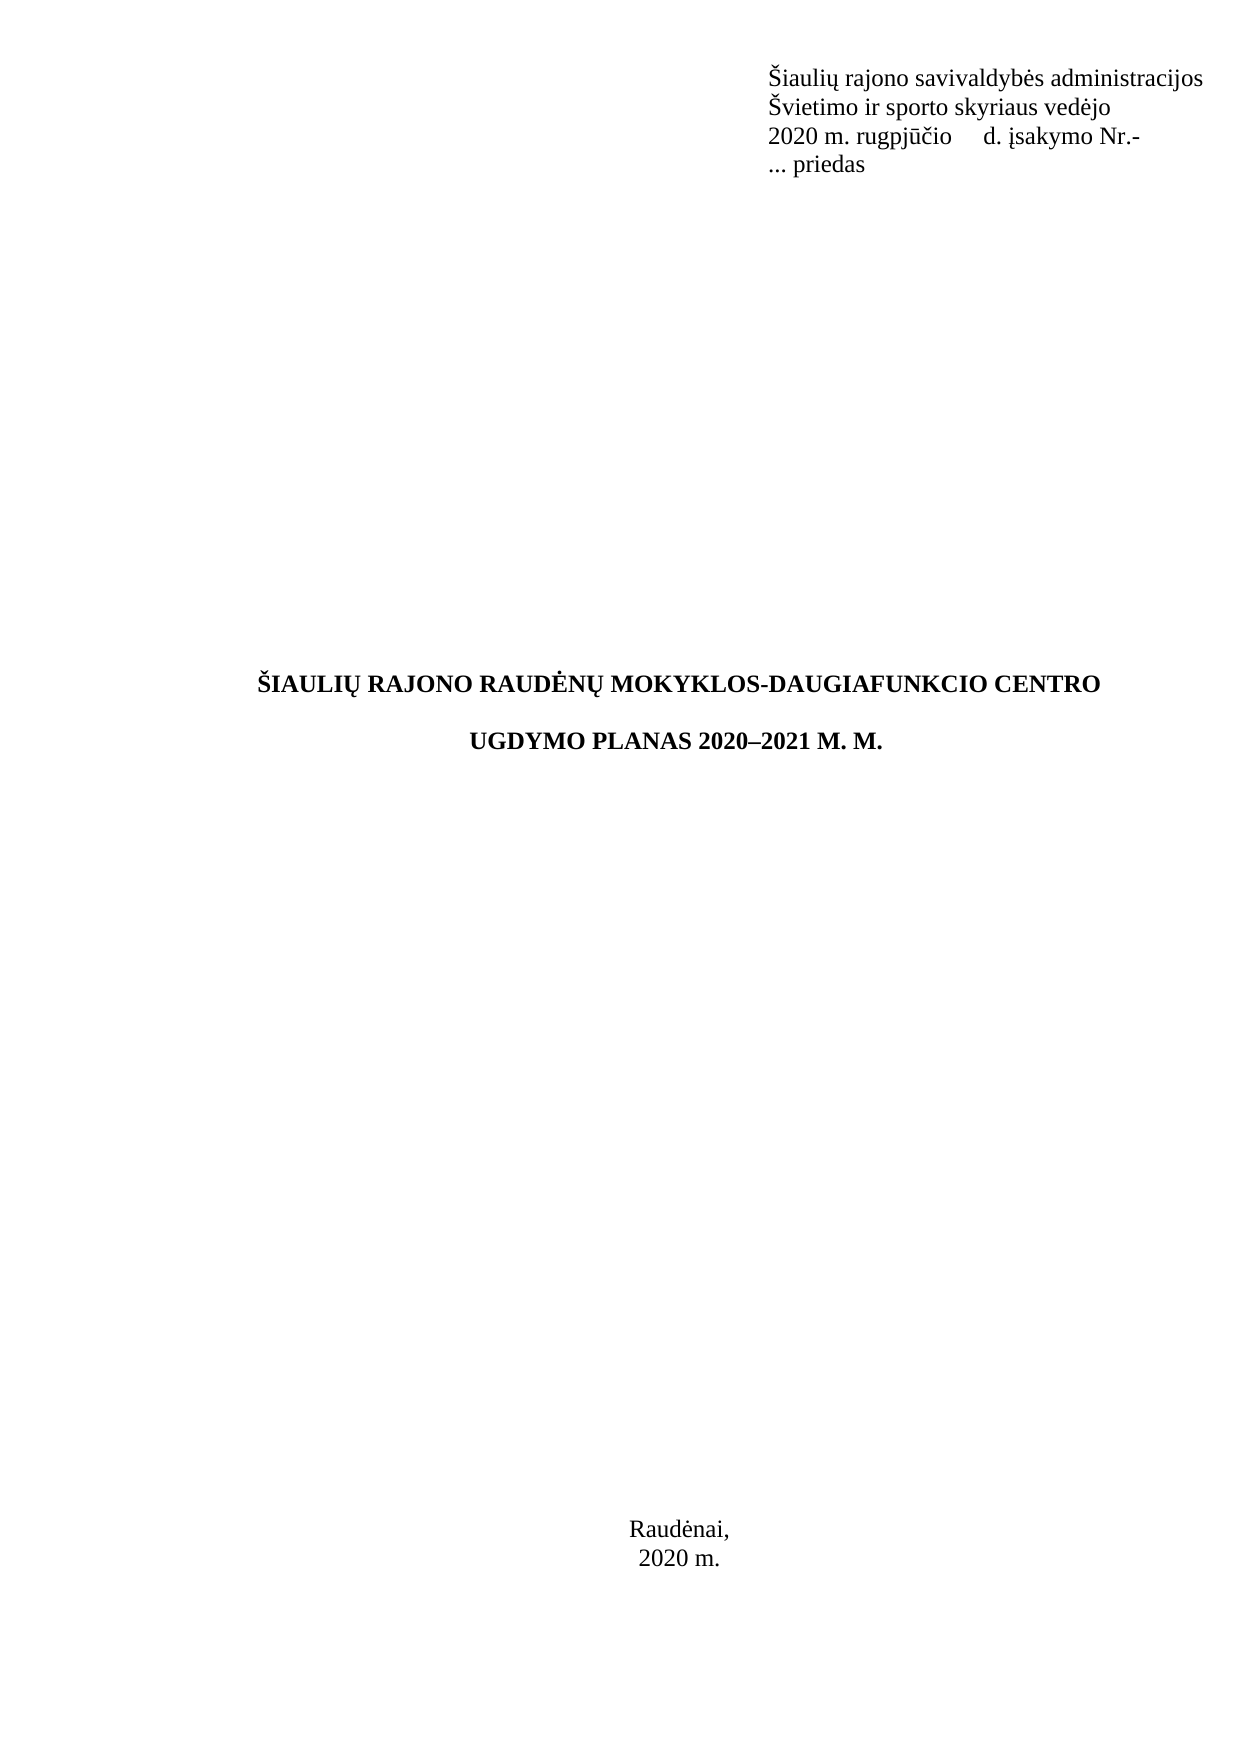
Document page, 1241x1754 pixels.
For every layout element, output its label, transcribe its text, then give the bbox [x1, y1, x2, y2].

text Šiaulių rajono savivaldybės administracijos [177, 63, 1208, 92]
text ... priedas [177, 149, 1208, 178]
text UGDYMO PLANAS 2020–2021 M. M. [177, 726, 1181, 755]
text ŠIAULIŲ RAJONO RAUDĖNŲ MOKYKLOS-DAUGIAFUNKCIO CENTRO [177, 669, 1181, 697]
text 2020 m. rugpjūčio d. įsakymo Nr.- [177, 121, 1208, 149]
text Švietimo ir sporto skyriaus vedėjo [177, 92, 1208, 121]
text 2020 m. [177, 1543, 1181, 1572]
text Raudėnai, [177, 1514, 1181, 1542]
